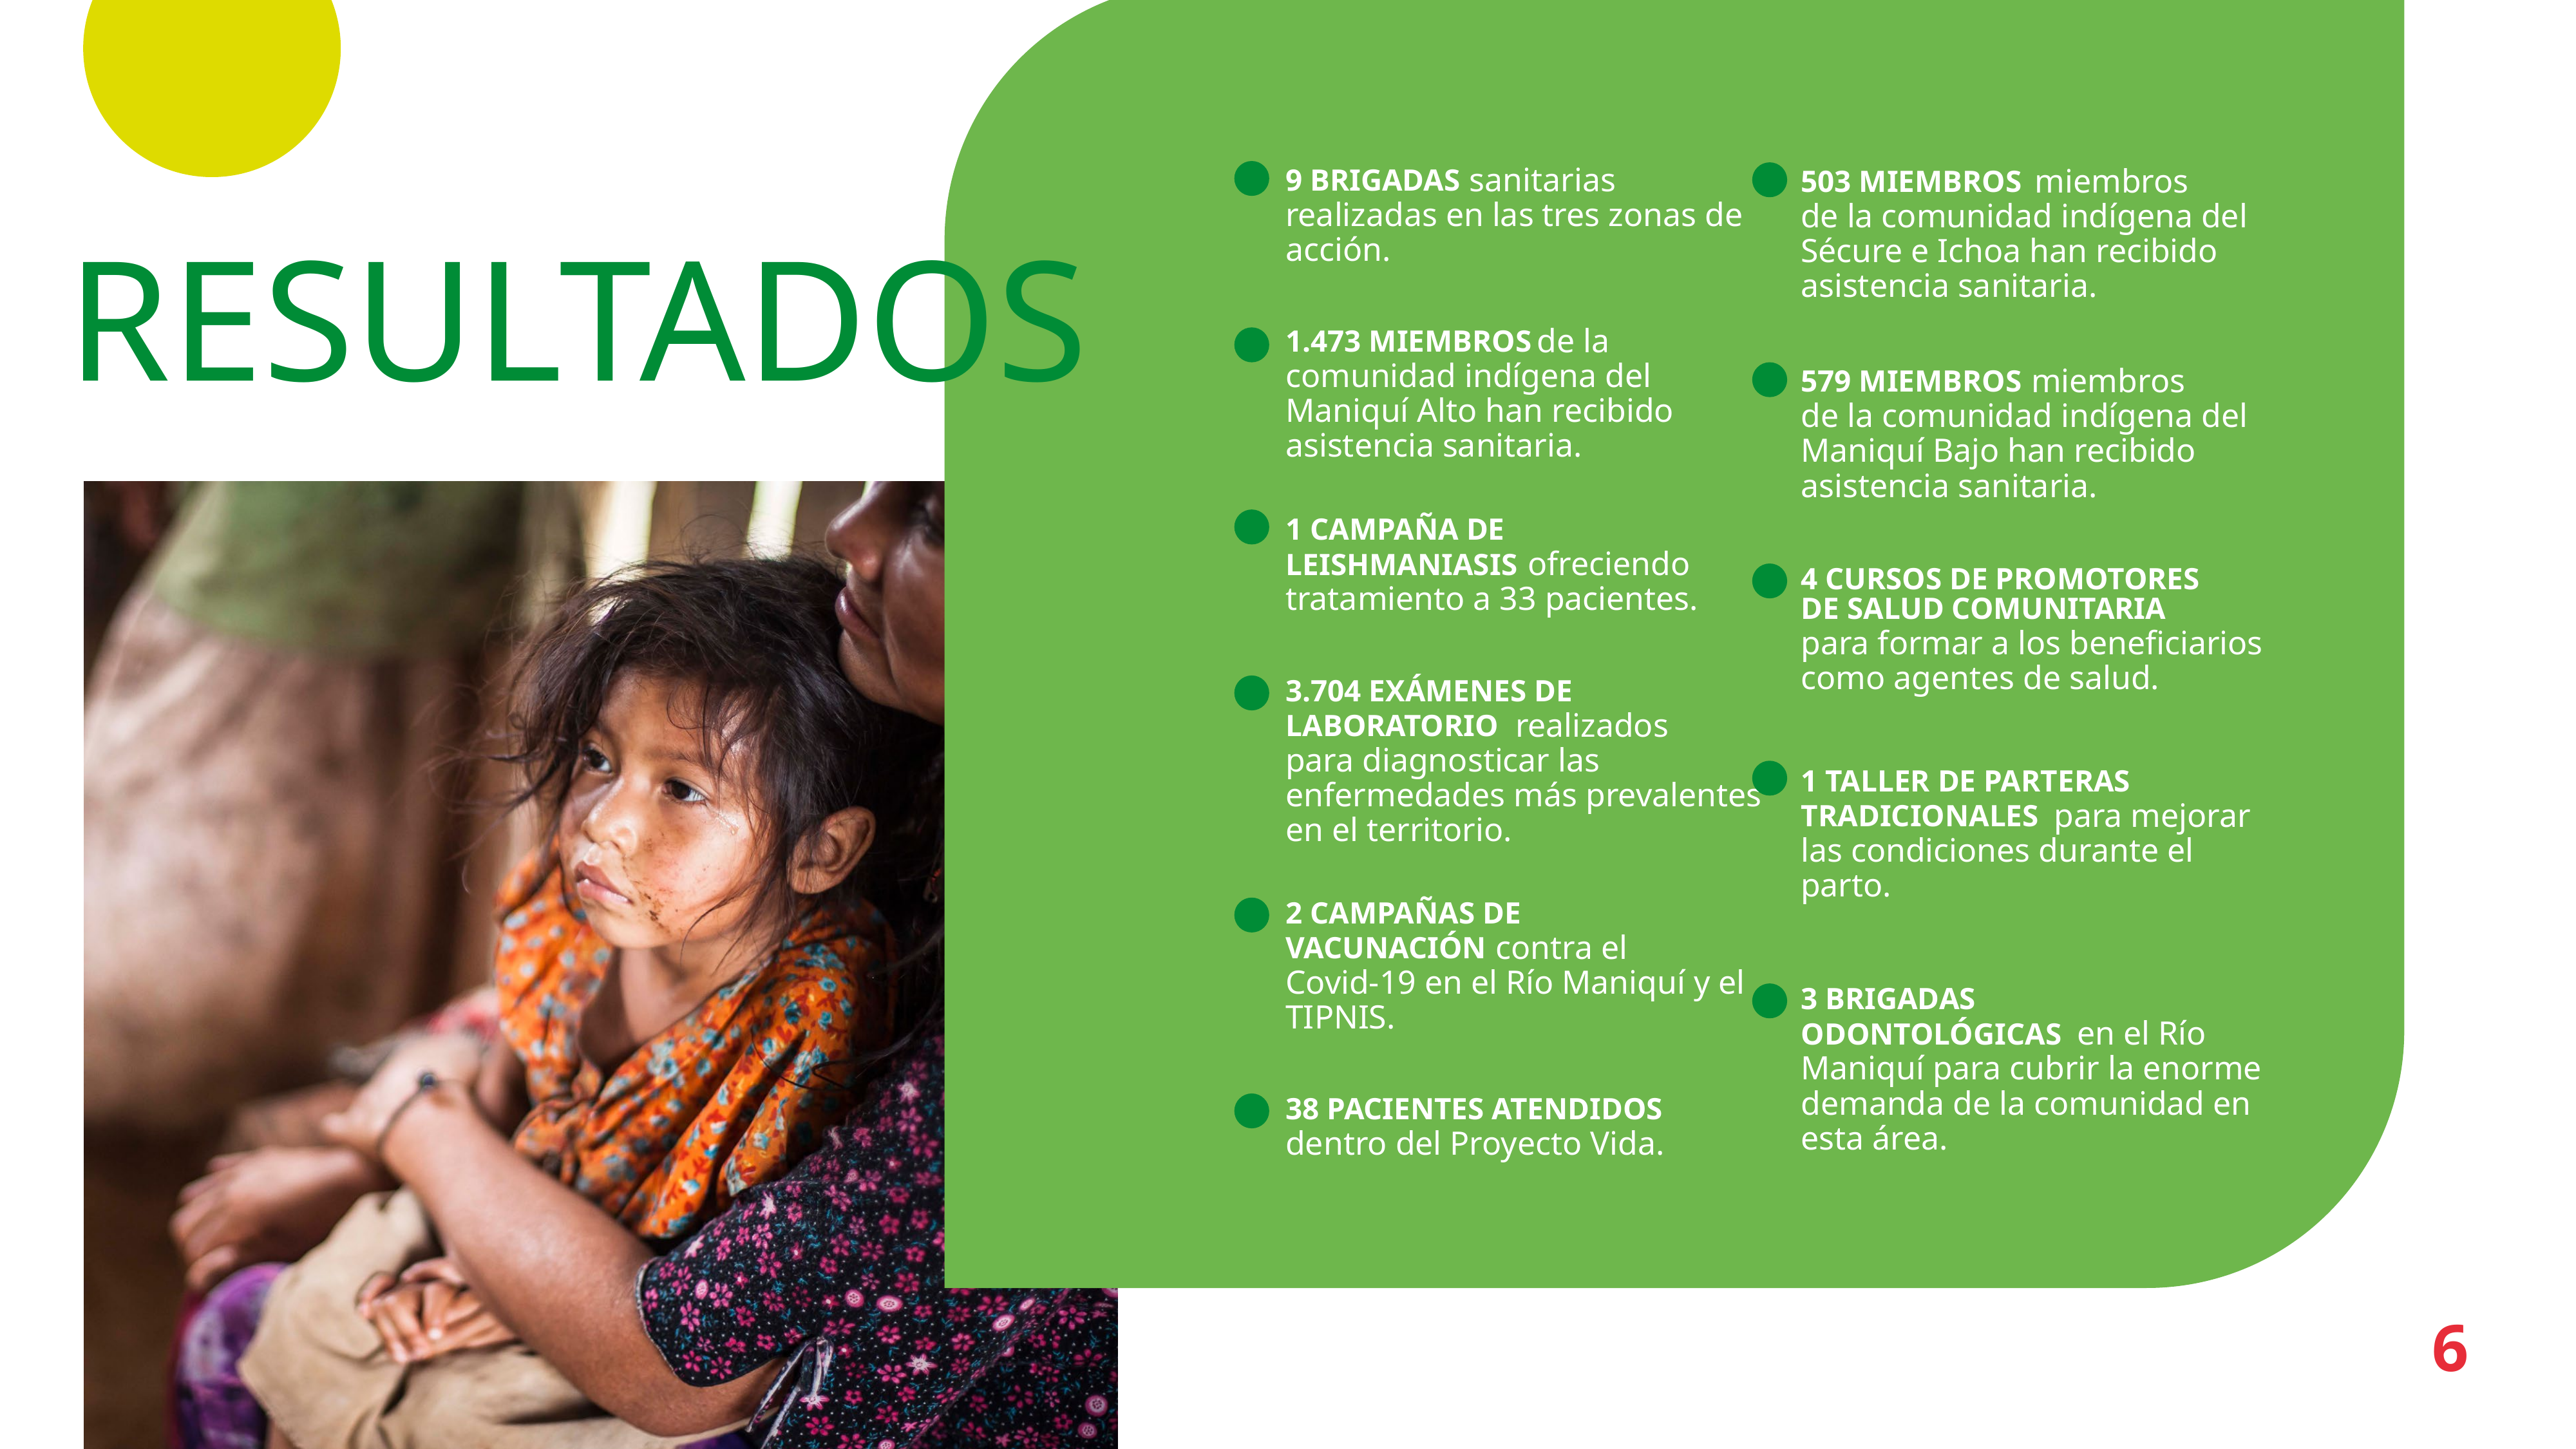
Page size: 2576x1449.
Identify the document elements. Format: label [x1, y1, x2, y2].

picture [84, 481, 1118, 1449]
